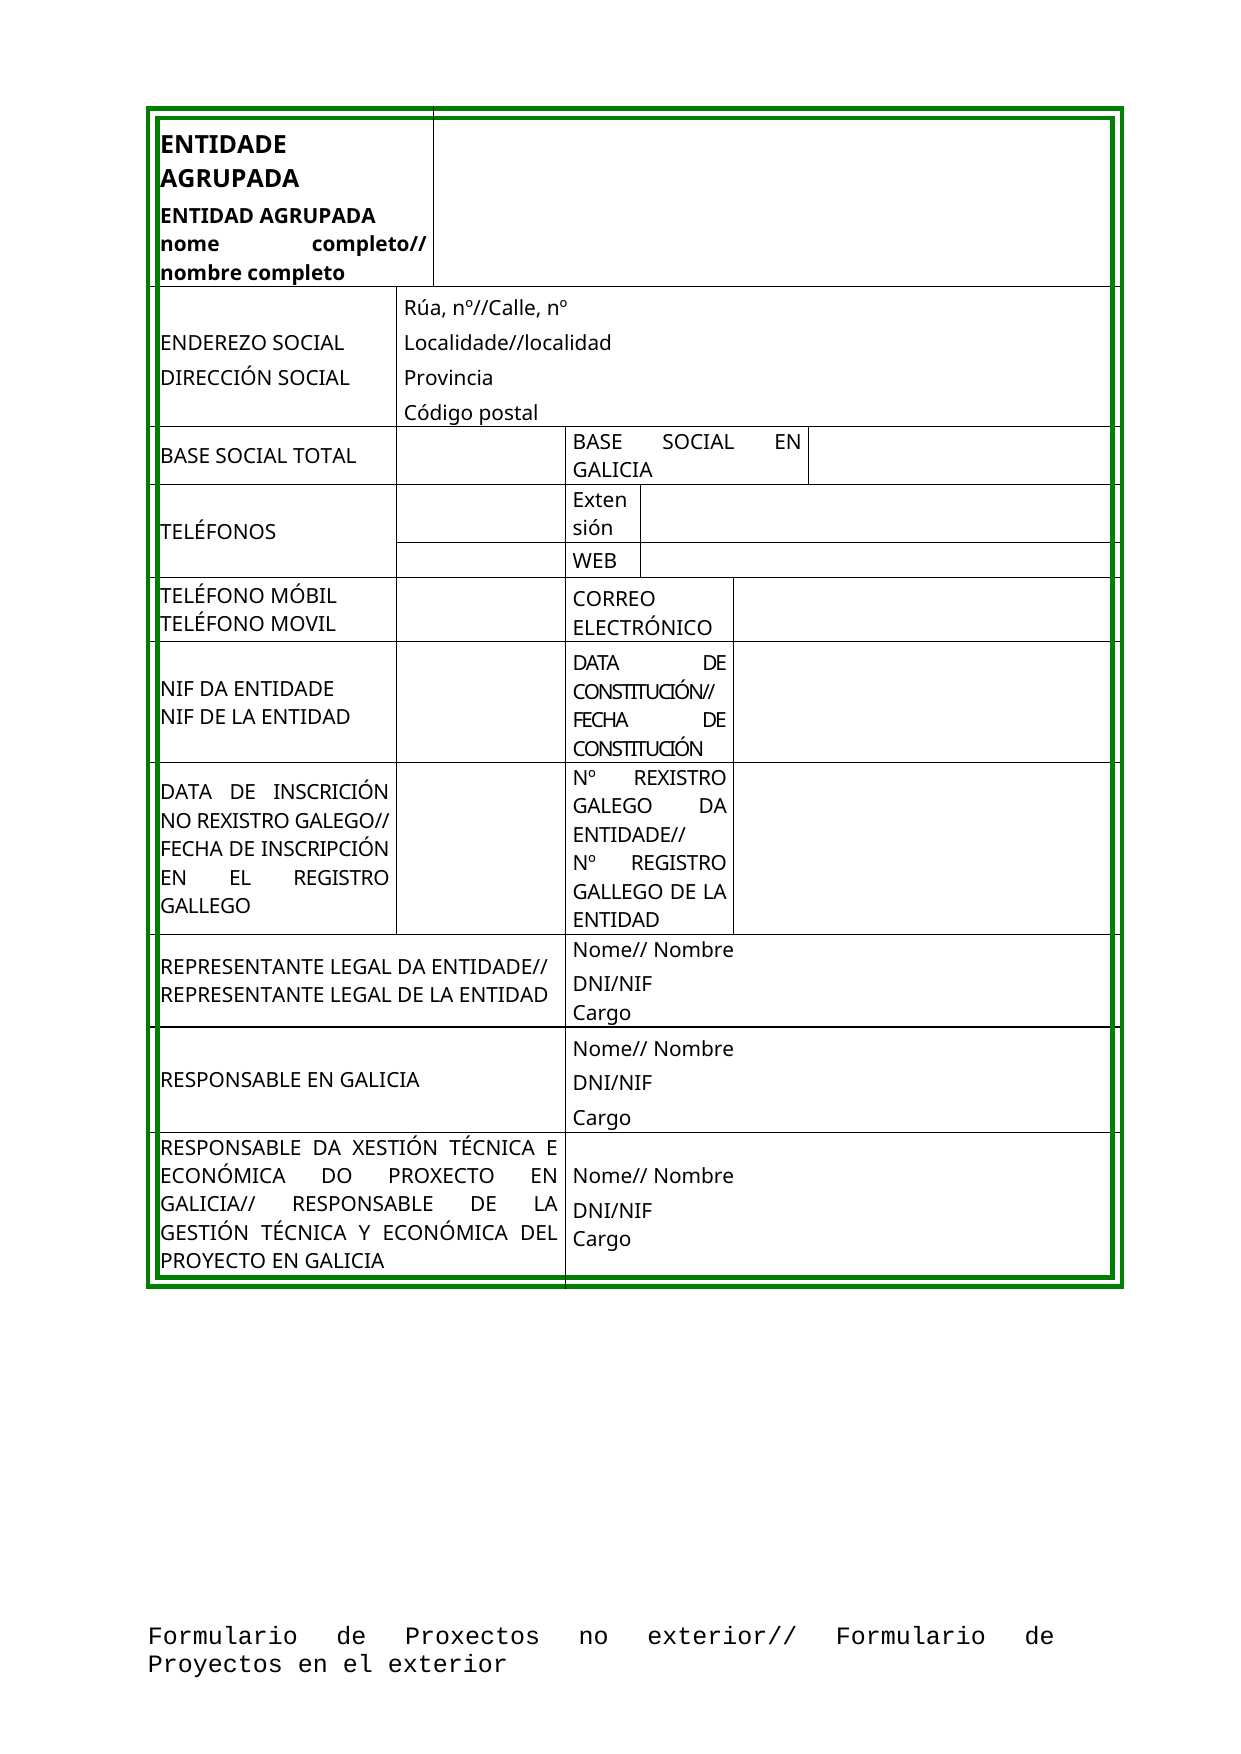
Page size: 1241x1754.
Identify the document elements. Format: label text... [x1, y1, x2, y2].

table_cell Nome// Nombre DNI/NIF Cargo [566, 1028, 1110, 1132]
table_cell TELÉFONO MÓBIL TELÉFONO MOVIL [160, 578, 396, 641]
table_header [434, 111, 1117, 286]
table_cell [734, 578, 1110, 641]
table_cell [397, 543, 565, 577]
table_cell Nome// Nombre DNI/NIF Cargo [566, 1133, 1110, 1275]
table_cell Extensión [566, 485, 640, 542]
table_header ENTIDADE AGRUPADA ENTIDAD AGRUPADA nome completo// nombre completo [153, 111, 433, 286]
table_cell CORREO ELECTRÓNICO [566, 578, 733, 641]
table_cell RESPONSABLE EN GALICIA [160, 1028, 565, 1132]
table_cell Rúa, nº//Calle, nº Localidade//localidad Provincia Código postal [397, 287, 1110, 426]
table_cell [641, 543, 1110, 577]
table_cell WEB [566, 543, 640, 577]
table_cell BASE SOCIAL EN GALICIA [566, 427, 808, 484]
table_cell DATA DE INSCRICIÓN NO REXISTRO GALEGO// FECHA DE INSCRIPCIÓN EN EL REGISTRO GALLEGO [160, 763, 396, 934]
table_cell [397, 427, 565, 484]
table_cell TELÉFONOS [160, 485, 396, 577]
table_cell [397, 763, 565, 934]
table_cell Nº REXISTRO GALEGO DA ENTIDADE// Nº REGISTRO GALLEGO DE LA ENTIDAD [566, 763, 733, 934]
table_cell [734, 763, 1110, 934]
table_cell DATA DE CONSTITUCIÓN// FECHA DE CONSTITUCIÓN [566, 642, 733, 762]
table_cell REPRESENTANTE LEGAL DA ENTIDADE// REPRESENTANTE LEGAL DE LA ENTIDAD [160, 935, 565, 1026]
table_header [434, 120, 1110, 286]
table_cell Nome// Nombre DNI/NIF Cargo [566, 935, 1110, 1026]
table_cell [809, 427, 1110, 484]
table_cell [397, 485, 565, 542]
table_cell [397, 642, 565, 762]
table_cell [641, 485, 1110, 542]
table_cell BASE SOCIAL TOTAL [160, 427, 396, 484]
table_cell ENDEREZO SOCIAL DIRECCIÓN SOCIAL [160, 287, 396, 426]
table_cell [734, 642, 1110, 762]
table_cell RESPONSABLE DA XESTIÓN TÉCNICA E ECONÓMICA DO PROXECTO EN GALICIA// RESPONSABLE DE LA GESTIÓN TÉCNICA Y ECONÓMICA DEL PROYECTO EN GALICIA [160, 1133, 565, 1275]
table_cell NIF DA ENTIDADE NIF DE LA ENTIDAD [160, 642, 396, 762]
table_cell [397, 578, 565, 641]
